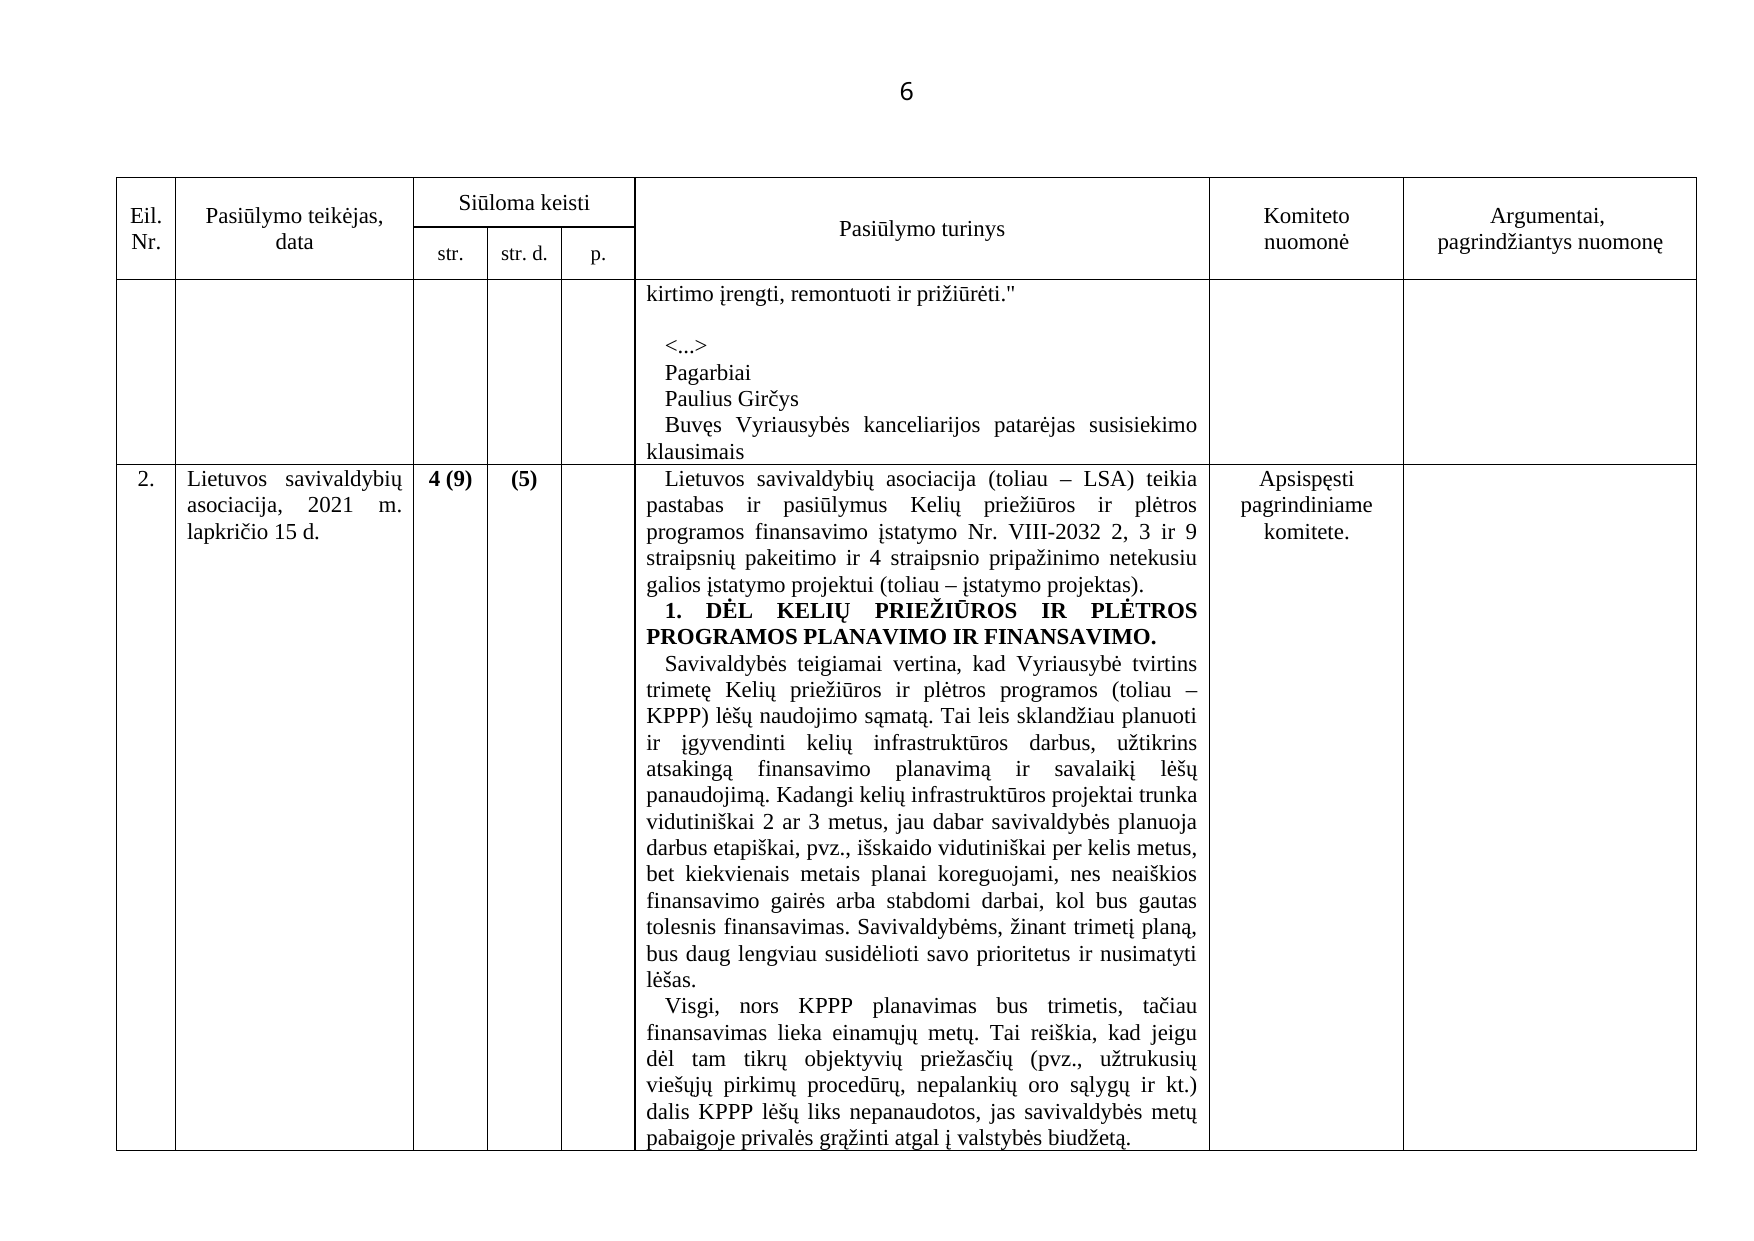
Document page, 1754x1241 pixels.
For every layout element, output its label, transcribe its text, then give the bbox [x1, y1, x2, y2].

table_cell [414, 280, 487, 464]
table_cell Lietuvos savivaldybių asociacija (toliau – LSA) teikia pastabas ir pasiūlymus Kelių priežiūros ir plėtros programos finansavimo įstatymo Nr. VIII-2032 2, 3 ir 9 straipsnių pakeitimo ir 4 straipsnio pripažinimo netekusiu galios įstatymo projektui (toliau – įstatymo projektas). 1. DĖL KELIŲ PRIEŽIŪROS IR PLĖTROS PROGRAMOS PLANAVIMO IR FINANSAVIMO. Savivaldybės teigiamai vertina, kad Vyriausybė tvirtins trimetę Kelių priežiūros ir plėtros programos (toliau – KPPP) lėšų naudojimo sąmatą. Tai leis sklandžiau planuoti ir įgyvendinti kelių infrastruktūros darbus, užtikrins atsakingą finansavimo planavimą ir savalaikį lėšų panaudojimą. Kadangi kelių infrastruktūros projektai trunka vidutiniškai 2 ar 3 metus, jau dabar savivaldybės planuoja darbus etapiškai, pvz., išskaido vidutiniškai per kelis metus, bet kiekvienais metais planai koreguojami, nes neaiškios finansavimo gairės arba stabdomi darbai, kol bus gautas tolesnis finansavimas. Savivaldybėms, žinant trimetį planą, bus daug lengviau susidėlioti savo prioritetus ir nusimatyti lėšas. Visgi, nors KPPP planavimas bus trimetis, tačiau finansavimas lieka einamųjų metų. Tai reiškia, kad jeigu dėl tam tikrų objektyvių priežasčių (pvz., užtrukusių viešųjų pirkimų procedūrų, nepalankių oro sąlygų ir kt.) dalis KPPP lėšų liks nepanaudotos, jas savivaldybės metų pabaigoje privalės grąžinti atgal į valstybės biudžetą. [636, 465, 1209, 1150]
table_cell Lietuvos savivaldybių asociacija, 2021 m. lapkričio 15 d. [176, 465, 413, 1150]
table_header Argumentai, pagrindžiantys nuomonę [1404, 178, 1696, 279]
table_cell 2. [117, 465, 175, 1150]
table_cell [176, 280, 413, 464]
table_cell [562, 280, 634, 464]
table_cell [117, 280, 175, 464]
table_cell str. [414, 228, 487, 279]
table_header Komiteto nuomonė [1210, 178, 1403, 279]
table_cell Apsispęsti pagrindiniame komitete. [1210, 465, 1403, 1150]
table_cell (5) [488, 465, 561, 1150]
table_cell [1404, 465, 1696, 1150]
table_cell kirtimo įrengti, remontuoti ir prižiūrėti." <...> Pagarbiai Paulius Girčys Buvęs Vyriausybės kanceliarijos patarėjas susisiekimo klausimais [636, 280, 1209, 464]
table_cell [562, 465, 634, 1150]
table_cell [488, 280, 561, 464]
table_header Pasiūlymo turinys [636, 178, 1209, 279]
table_cell str. d. [488, 228, 561, 279]
table_header Siūloma keisti [414, 178, 634, 226]
table_cell 4 (9) [414, 465, 487, 1150]
table_header Eil. Nr. [117, 178, 175, 279]
table_cell p. [562, 228, 634, 279]
table_cell [1404, 280, 1696, 464]
table_header Pasiūlymo teikėjas, data [176, 178, 413, 279]
table_cell [1210, 280, 1403, 464]
